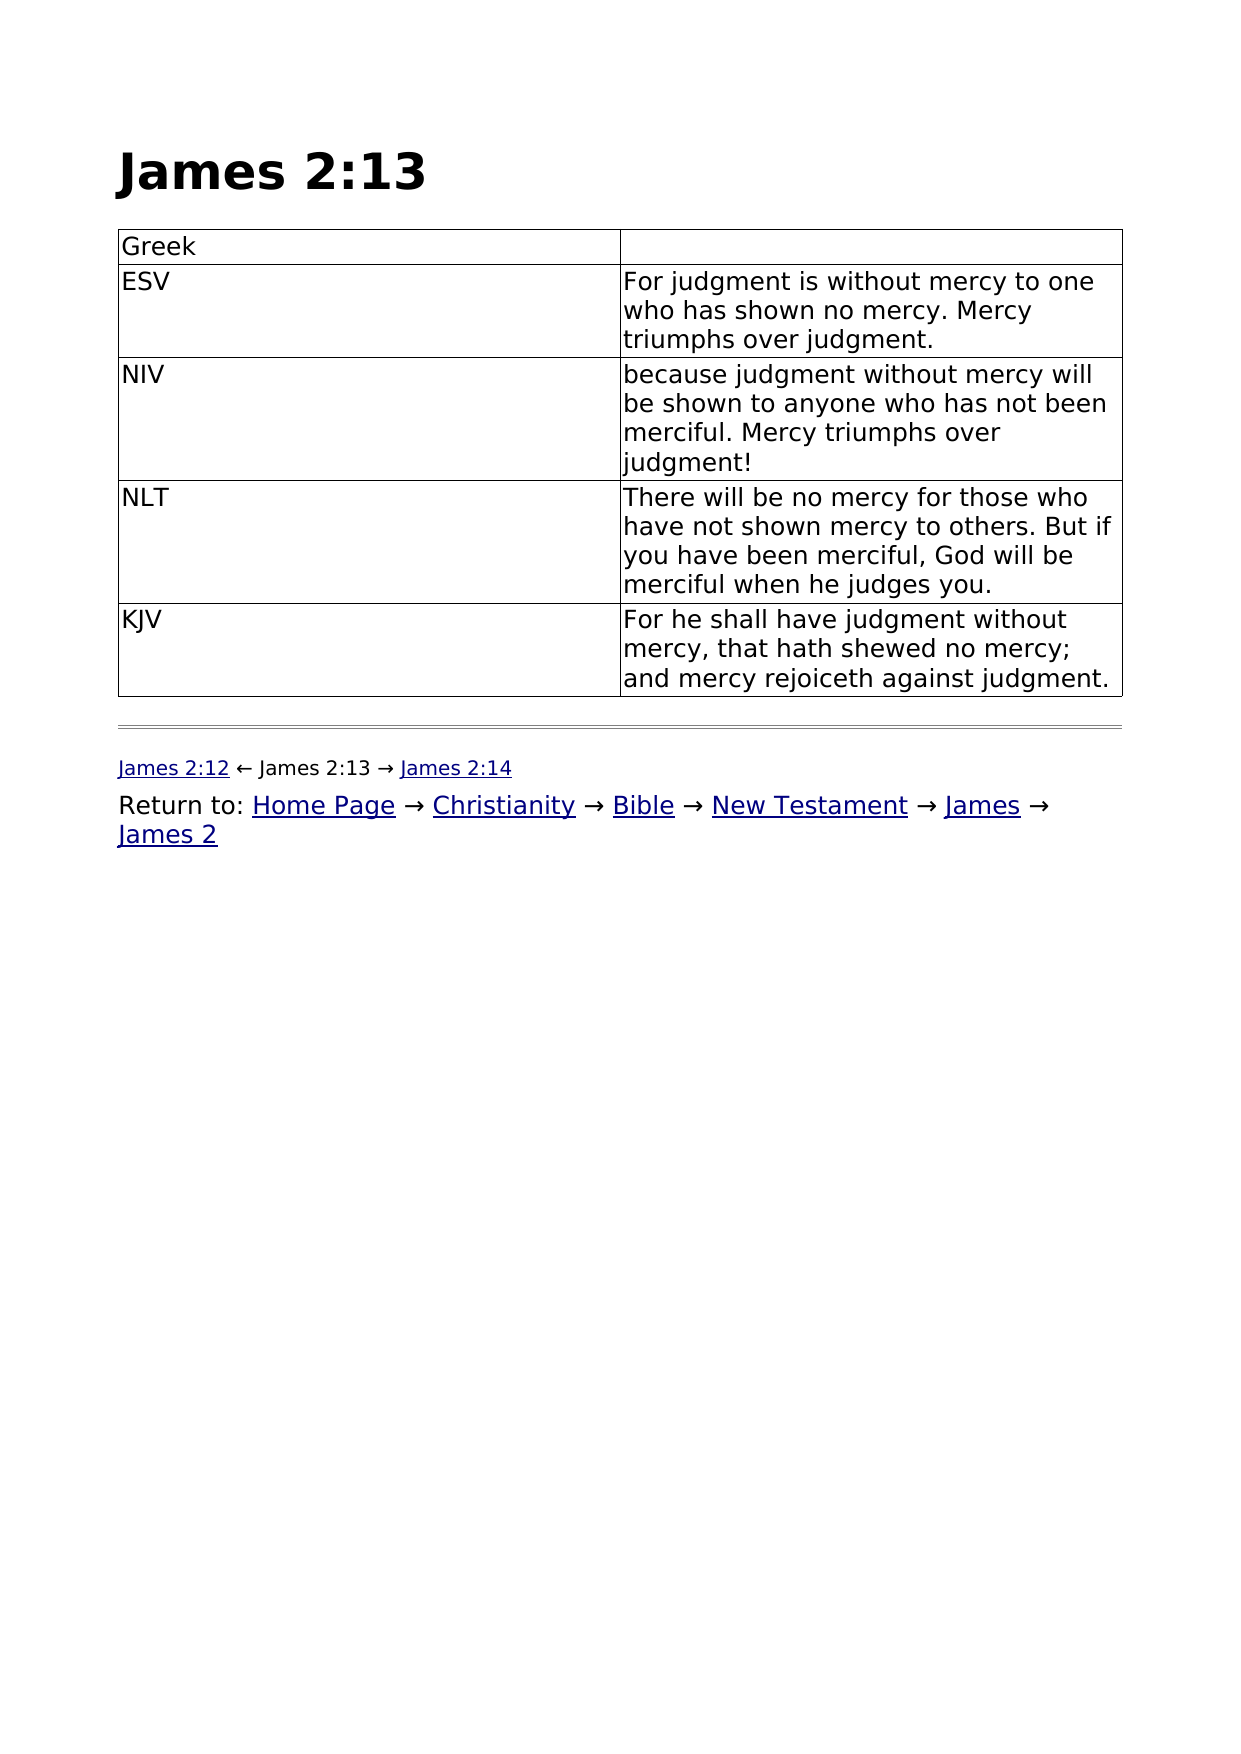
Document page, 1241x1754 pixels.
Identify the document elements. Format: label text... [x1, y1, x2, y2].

table_header Greek [119, 230, 620, 264]
table_cell For judgment is without mercy to one who has shown no mercy. Mercy triumphs over judgment. [621, 265, 1122, 357]
table_header [621, 230, 1122, 264]
text James 2:12 ← James 2:13 → James 2:14 [118, 757, 1122, 791]
table_cell because judgment without mercy will be shown to anyone who has not been merciful. Mercy triumphs over judgment! [621, 358, 1122, 480]
text Return to: Home Page → Christianity → Bible → New Testament → James → James 2 [118, 791, 1122, 849]
table_cell NLT [119, 481, 620, 602]
table_cell KJV [119, 604, 620, 696]
table_cell ESV [119, 265, 620, 357]
table_cell For he shall have judgment without mercy, that hath shewed no mercy; and mercy rejoiceth against judgment. [621, 604, 1122, 696]
subtitle James 2:13 [118, 143, 1122, 201]
table_cell There will be no mercy for those who have not shown mercy to others. But if you have been merciful, God will be merciful when he judges you. [621, 481, 1122, 602]
table_cell NIV [119, 358, 620, 480]
